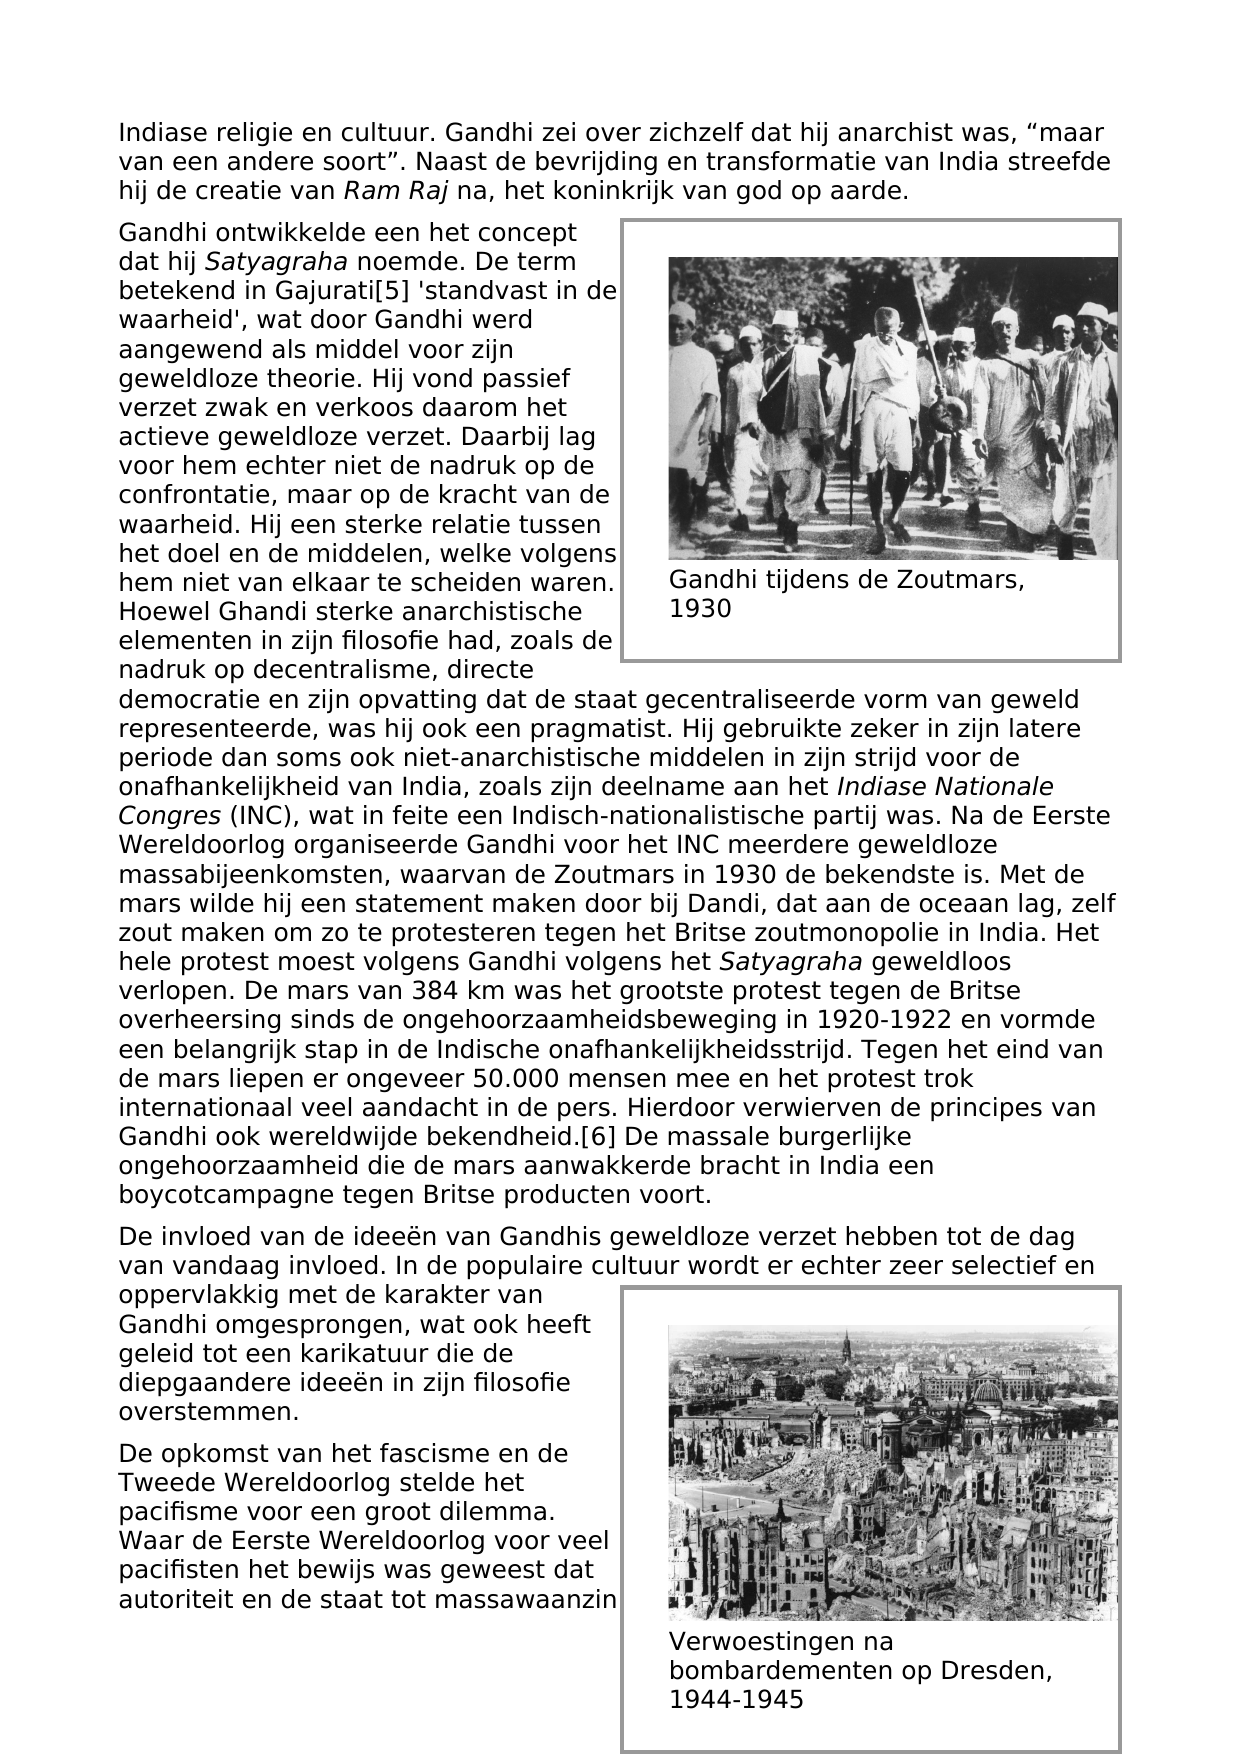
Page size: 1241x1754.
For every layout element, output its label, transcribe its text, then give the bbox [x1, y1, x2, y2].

table_header Gandhi tijdens de Zoutmars, 1930 [633, 222, 1118, 659]
picture [668, 257, 1118, 560]
picture [668, 1325, 1118, 1621]
text De opkomst van het fascisme en de Tweede Wereldoorlog stelde het pacifisme voor een groot dilemma. Waar de Eerste Wereldoorlog voor veel pacifisten het bewijs was geweest dat autoriteit en de staat tot massawaanzin [118, 1439, 620, 1614]
text De invloed van de ideeën van Gandhis geweldloze verzet hebben tot de dag van vandaag invloed. In de populaire cultuur wordt er echter zeer selectief en oppervlakkig met de karakter van Gandhi omgesprongen, wat ook heeft geleid tot een karikatuur die de diepgaandere ideeën in zijn filosofie overstemmen. [118, 1222, 1122, 1426]
text Gandhi ontwikkelde een het concept dat hij Satyagraha noemde. De term betekend in Gajurati[5] 'standvast in de waarheid', wat door Gandhi werd aangewend als middel voor zijn geweldloze theorie. Hij vond passief verzet zwak en verkoos daarom het actieve geweldloze verzet. Daarbij lag voor hem echter niet de nadruk op de confrontatie, maar op de kracht van de waarheid. Hij een sterke relatie tussen het doel en de middelen, welke volgens hem niet van elkaar te scheiden waren. Hoewel Ghandi sterke anarchistische elementen in zijn filosofie had, zoals de nadruk op decentralisme, directe democratie en zijn opvatting dat de staat gecentraliseerde vorm van geweld representeerde, was hij ook een pragmatist. Hij gebruikte zeker in zijn latere periode dan soms ook niet-anarchistische middelen in zijn strijd voor de onafhankelijkheid van India, zoals zijn deelname aan het Indiase Nationale Congres (INC), wat in feite een Indisch-nationalistische partij was. Na de Eerste Wereldoorlog organiseerde Gandhi voor het INC meerdere geweldloze massabijeenkomsten, waarvan de Zoutmars in 1930 de bekendste is. Met de mars wilde hij een statement maken door bij Dandi, dat aan de oceaan lag, zelf zout maken om zo te protesteren tegen het Britse zoutmonopolie in India. Het hele protest moest volgens Gandhi volgens het Satyagraha geweldloos verlopen. De mars van 384 km was het grootste protest tegen de Britse overheersing sinds de ongehoorzaamheidsbeweging in 1920-1922 en vormde een belangrijk stap in de Indische onafhankelijkheidsstrijd. Tegen het eind van de mars liepen er ongeveer 50.000 mensen mee en het protest trok internationaal veel aandacht in de pers. Hierdoor verwierven de principes van Gandhi ook wereldwijde bekendheid.[6] De massale burgerlijke ongehoorzaamheid die de mars aanwakkerde bracht in India een boycotcampagne tegen Britse producten voort. [118, 218, 1122, 1210]
text Indiase religie en cultuur. Gandhi zei over zichzelf dat hij anarchist was, “maar van een andere soort”. Naast de bevrijding en transformatie van India streefde hij de creatie van Ram Raj na, het koninkrijk van god op aarde. [118, 118, 1122, 206]
table_header Verwoestingen na bombardementen op Dresden, 1944-1945 [633, 1290, 1118, 1750]
